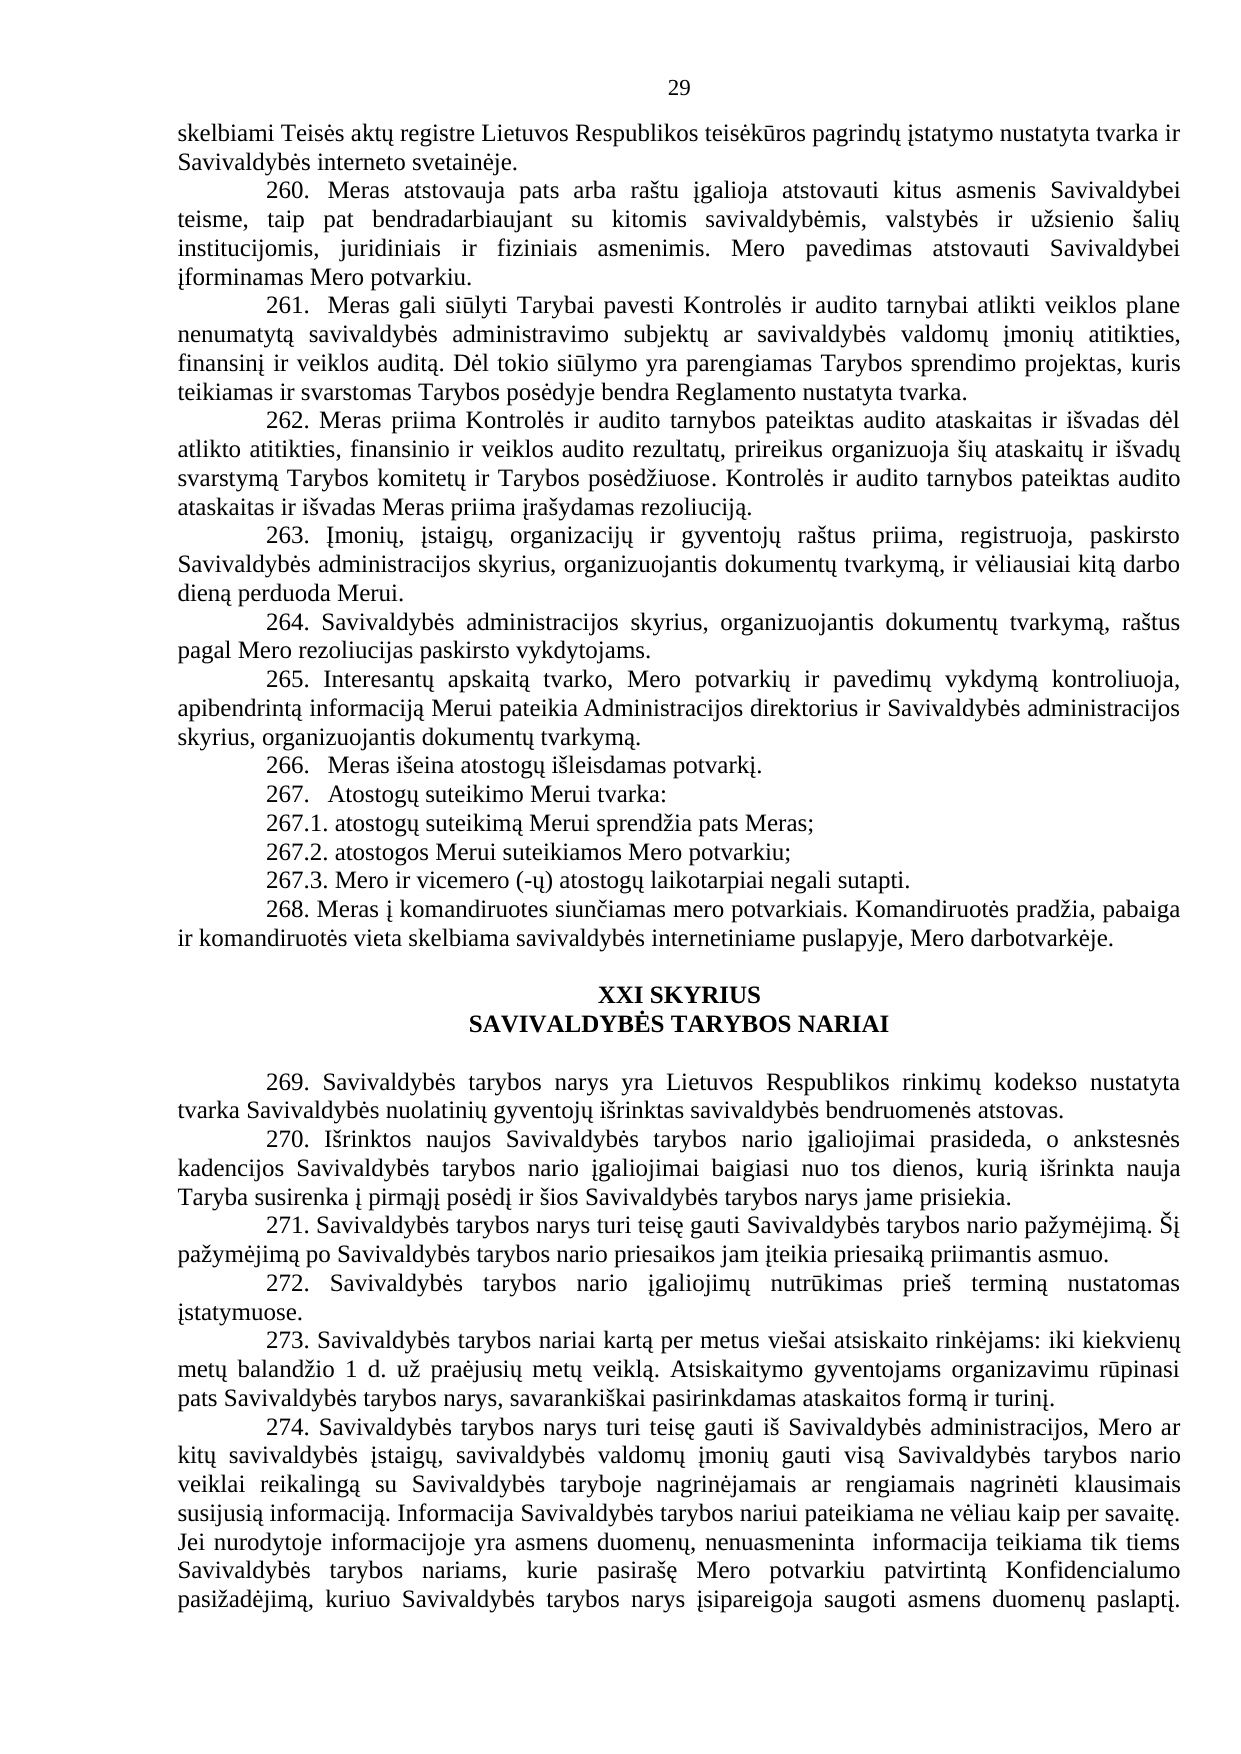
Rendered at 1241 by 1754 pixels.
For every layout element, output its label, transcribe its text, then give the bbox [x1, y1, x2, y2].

text 260. Meras atstovauja pats arba raštu įgalioja atstovauti kitus asmenis Savivaldybei teisme, taip pat bendradarbiaujant su kitomis savivaldybėmis, valstybės ir užsienio šalių institucijomis, juridiniais ir fiziniais asmenimis. Mero pavedimas atstovauti Savivaldybei įforminamas Mero potvarkiu. [177, 176, 1181, 291]
text XXI SKYRIUS [177, 981, 1181, 1009]
text 266. Meras išeina atostogų išleisdamas potvarkį. [177, 751, 1181, 779]
text 274. Savivaldybės tarybos narys turi teisę gauti iš Savivaldybės administracijos, Mero ar kitų savivaldybės įstaigų, savivaldybės valdomų įmonių gauti visą Savivaldybės tarybos nario veiklai reikalingą su Savivaldybės taryboje nagrinėjamais ar rengiamais nagrinėti klausimais susijusią informaciją. Informacija Savivaldybės tarybos nariui pateikiama ne vėliau kaip per savaitę. Jei nurodytoje informacijoje yra asmens duomenų, nenuasmeninta informacija teikiama tik tiems Savivaldybės tarybos nariams, kurie pasirašę Mero potvarkiu patvirtintą Konfidencialumo pasižadėjimą, kuriuo Savivaldybės tarybos narys įsipareigoja saugoti asmens duomenų paslaptį. [177, 1412, 1181, 1613]
text 271. Savivaldybės tarybos narys turi teisę gauti Savivaldybės tarybos nario pažymėjimą. Šį pažymėjimą po Savivaldybės tarybos nario priesaikos jam įteikia priesaiką priimantis asmuo. [177, 1211, 1181, 1268]
text 265. Interesantų apskaitą tvarko, Mero potvarkių ir pavedimų vykdymą kontroliuoja, apibendrintą informaciją Merui pateikia Administracijos direktorius ir Savivaldybės administracijos skyrius, organizuojantis dokumentų tvarkymą. [177, 664, 1181, 751]
text 264. Savivaldybės administracijos skyrius, organizuojantis dokumentų tvarkymą, raštus pagal Mero rezoliucijas paskirsto vykdytojams. [177, 607, 1181, 664]
text 262. Meras priima Kontrolės ir audito tarnybos pateiktas audito ataskaitas ir išvadas dėl atlikto atitikties, finansinio ir veiklos audito rezultatų, prireikus organizuoja šių ataskaitų ir išvadų svarstymą Tarybos komitetų ir Tarybos posėdžiuose. Kontrolės ir audito tarnybos pateiktas audito ataskaitas ir išvadas Meras priima įrašydamas rezoliuciją. [177, 406, 1181, 521]
text 269. Savivaldybės tarybos narys yra Lietuvos Respublikos rinkimų kodekso nustatyta tvarka Savivaldybės nuolatinių gyventojų išrinktas savivaldybės bendruomenės atstovas. [177, 1067, 1181, 1124]
text 267. Atostogų suteikimo Merui tvarka: [177, 779, 1181, 808]
text 268. Meras į komandiruotes siunčiamas mero potvarkiais. Komandiruotės pradžia, pabaiga ir komandiruotės vieta skelbiama savivaldybės internetiniame puslapyje, Mero darbotvarkėje. [177, 894, 1181, 952]
text 267.2. atostogos Merui suteikiamos Mero potvarkiu; [177, 837, 1181, 866]
text SAVIVALDYBĖS TARYBOS NARIAI [177, 1009, 1181, 1038]
text 263. Įmonių, įstaigų, organizacijų ir gyventojų raštus priima, registruoja, paskirsto Savivaldybės administracijos skyrius, organizuojantis dokumentų tvarkymą, ir vėliausiai kitą darbo dieną perduoda Merui. [177, 521, 1181, 607]
text skelbiami Teisės aktų registre Lietuvos Respublikos teisėkūros pagrindų įstatymo nustatyta tvarka ir Savivaldybės interneto svetainėje. [177, 118, 1181, 176]
text 273. Savivaldybės tarybos nariai kartą per metus viešai atsiskaito rinkėjams: iki kiekvienų metų balandžio 1 d. už praėjusių metų veiklą. Atsiskaitymo gyventojams organizavimu rūpinasi pats Savivaldybės tarybos narys, savarankiškai pasirinkdamas ataskaitos formą ir turinį. [177, 1326, 1181, 1412]
text 270. Išrinktos naujos Savivaldybės tarybos nario įgaliojimai prasideda, o ankstesnės kadencijos Savivaldybės tarybos nario įgaliojimai baigiasi nuo tos dienos, kurią išrinkta nauja Taryba susirenka į pirmąjį posėdį ir šios Savivaldybės tarybos narys jame prisiekia. [177, 1124, 1181, 1211]
text 267.1. atostogų suteikimą Merui sprendžia pats Meras; [177, 808, 1181, 837]
text 267.3. Mero ir vicemero (-ų) atostogų laikotarpiai negali sutapti. [177, 866, 1181, 894]
text 261. Meras gali siūlyti Tarybai pavesti Kontrolės ir audito tarnybai atlikti veiklos plane nenumatytą savivaldybės administravimo subjektų ar savivaldybės valdomų įmonių atitikties, finansinį ir veiklos auditą. Dėl tokio siūlymo yra parengiamas Tarybos sprendimo projektas, kuris teikiamas ir svarstomas Tarybos posėdyje bendra Reglamento nustatyta tvarka. [177, 291, 1181, 406]
text 272. Savivaldybės tarybos nario įgaliojimų nutrūkimas prieš terminą nustatomas įstatymuose. [177, 1268, 1181, 1326]
